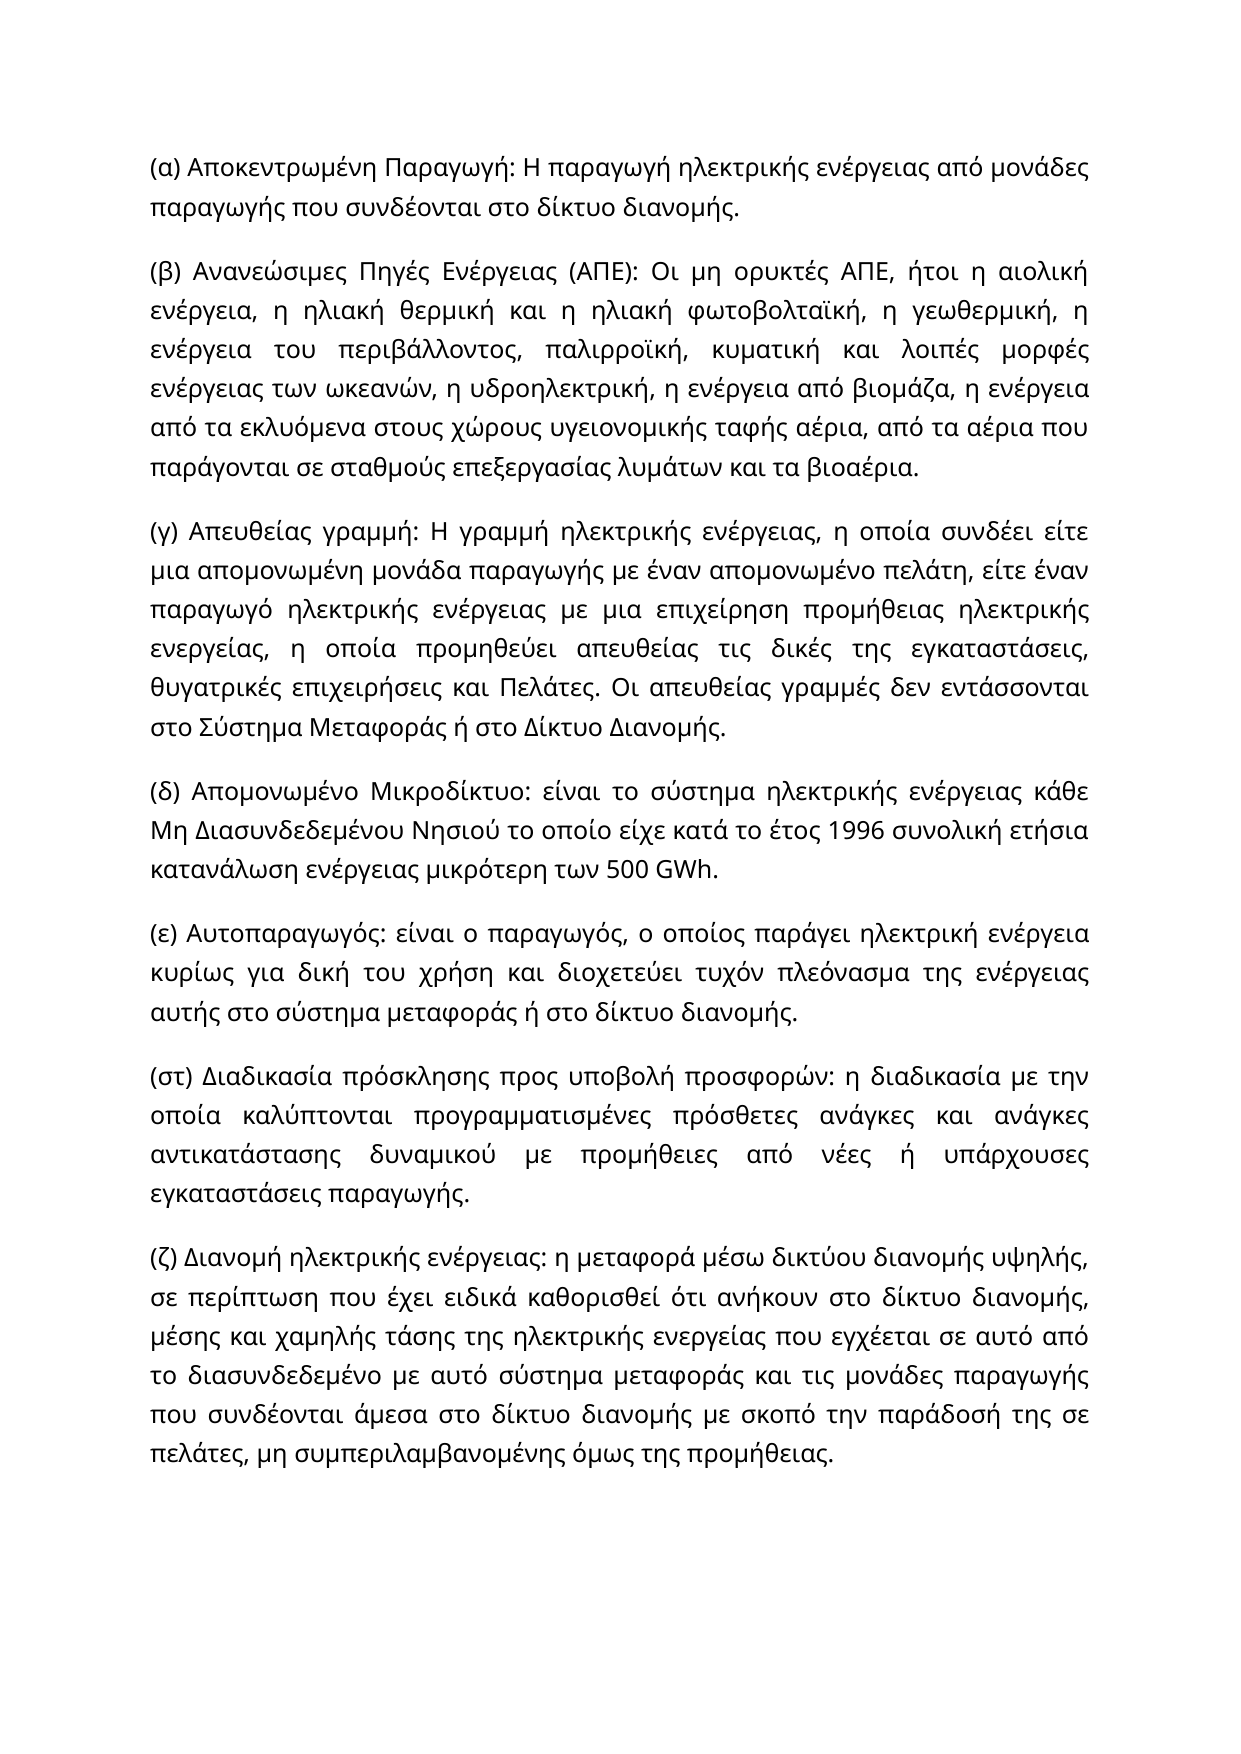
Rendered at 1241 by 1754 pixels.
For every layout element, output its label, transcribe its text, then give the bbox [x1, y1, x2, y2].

text (ε) Αυτοπαραγωγός: είναι ο παραγωγός, ο οποίος παράγει ηλεκτρική ενέργεια κυρίως για δική του χρήση και διοχετεύει τυχόν πλεόνασμα της ενέργειας αυτής στο σύστημα μεταφοράς ή στο δίκτυο διανομής. [150, 916, 1090, 1028]
text (στ) Διαδικασία πρόσκλησης προς υποβολή προσφορών: η διαδικασία με την οποία καλύπτονται προγραμματισμένες πρόσθετες ανάγκες και ανάγκες αντικατάστασης δυναμικού με προμήθειες από νέες ή υπάρχουσες εγκαταστάσεις παραγωγής. [150, 1058, 1090, 1210]
text (δ) Απομονωμένο Μικροδίκτυο: είναι το σύστημα ηλεκτρικής ενέργειας κάθε Μη Διασυνδεδεμένου Νησιού το οποίο είχε κατά το έτος 1996 συνολική ετήσια κατανάλωση ενέργειας μικρότερη των 500 GWh. [150, 773, 1090, 886]
text (ζ) Διανομή ηλεκτρικής ενέργειας: η μεταφορά μέσω δικτύου διανομής υψηλής, σε περίπτωση που έχει ειδικά καθορισθεί ότι ανήκουν στο δίκτυο διανομής, μέσης και χαμηλής τάσης της ηλεκτρικής ενεργείας που εγχέεται σε αυτό από το διασυνδεδεμένο με αυτό σύστημα μεταφοράς και τις μονάδες παραγωγής που συνδέονται άμεσα στο δίκτυο διανομής με σκοπό την παράδοσή της σε πελάτες, μη συμπεριλαμβανομένης όμως της προμήθειας. [150, 1240, 1090, 1470]
text (α) Αποκεντρωμένη Παραγωγή: Η παραγωγή ηλεκτρικής ενέργειας από μονάδες παραγωγής που συνδέονται στο δίκτυο διανομής. [150, 150, 1090, 223]
text (β) Ανανεώσιμες Πηγές Ενέργειας (ΑΠΕ): Οι μη ορυκτές ΑΠΕ, ήτοι η αιολική ενέργεια, η ηλιακή θερμική και η ηλιακή φωτοβολταϊκή, η γεωθερμική, η ενέργεια του περιβάλλοντος, παλιρροϊκή, κυματική και λοιπές μορφές ενέργειας των ωκεανών, η υδροηλεκτρική, η ενέργεια από βιομάζα, η ενέργεια από τα εκλυόμενα στους χώρους υγειονομικής ταφής αέρια, από τα αέρια που παράγονται σε σταθμούς επεξεργασίας λυμάτων και τα βιοαέρια. [150, 253, 1090, 483]
text (γ) Απευθείας γραμμή: Η γραμμή ηλεκτρικής ενέργειας, η οποία συνδέει είτε μια απομονωμένη μονάδα παραγωγής με έναν απομονωμένο πελάτη, είτε έναν παραγωγό ηλεκτρικής ενέργειας με μια επιχείρηση προμήθειας ηλεκτρικής ενεργείας, η οποία προμηθεύει απευθείας τις δικές της εγκαταστάσεις, θυγατρικές επιχειρήσεις και Πελάτες. Οι απευθείας γραμμές δεν εντάσσονται στο Σύστημα Μεταφοράς ή στο Δίκτυο Διανομής. [150, 513, 1090, 743]
